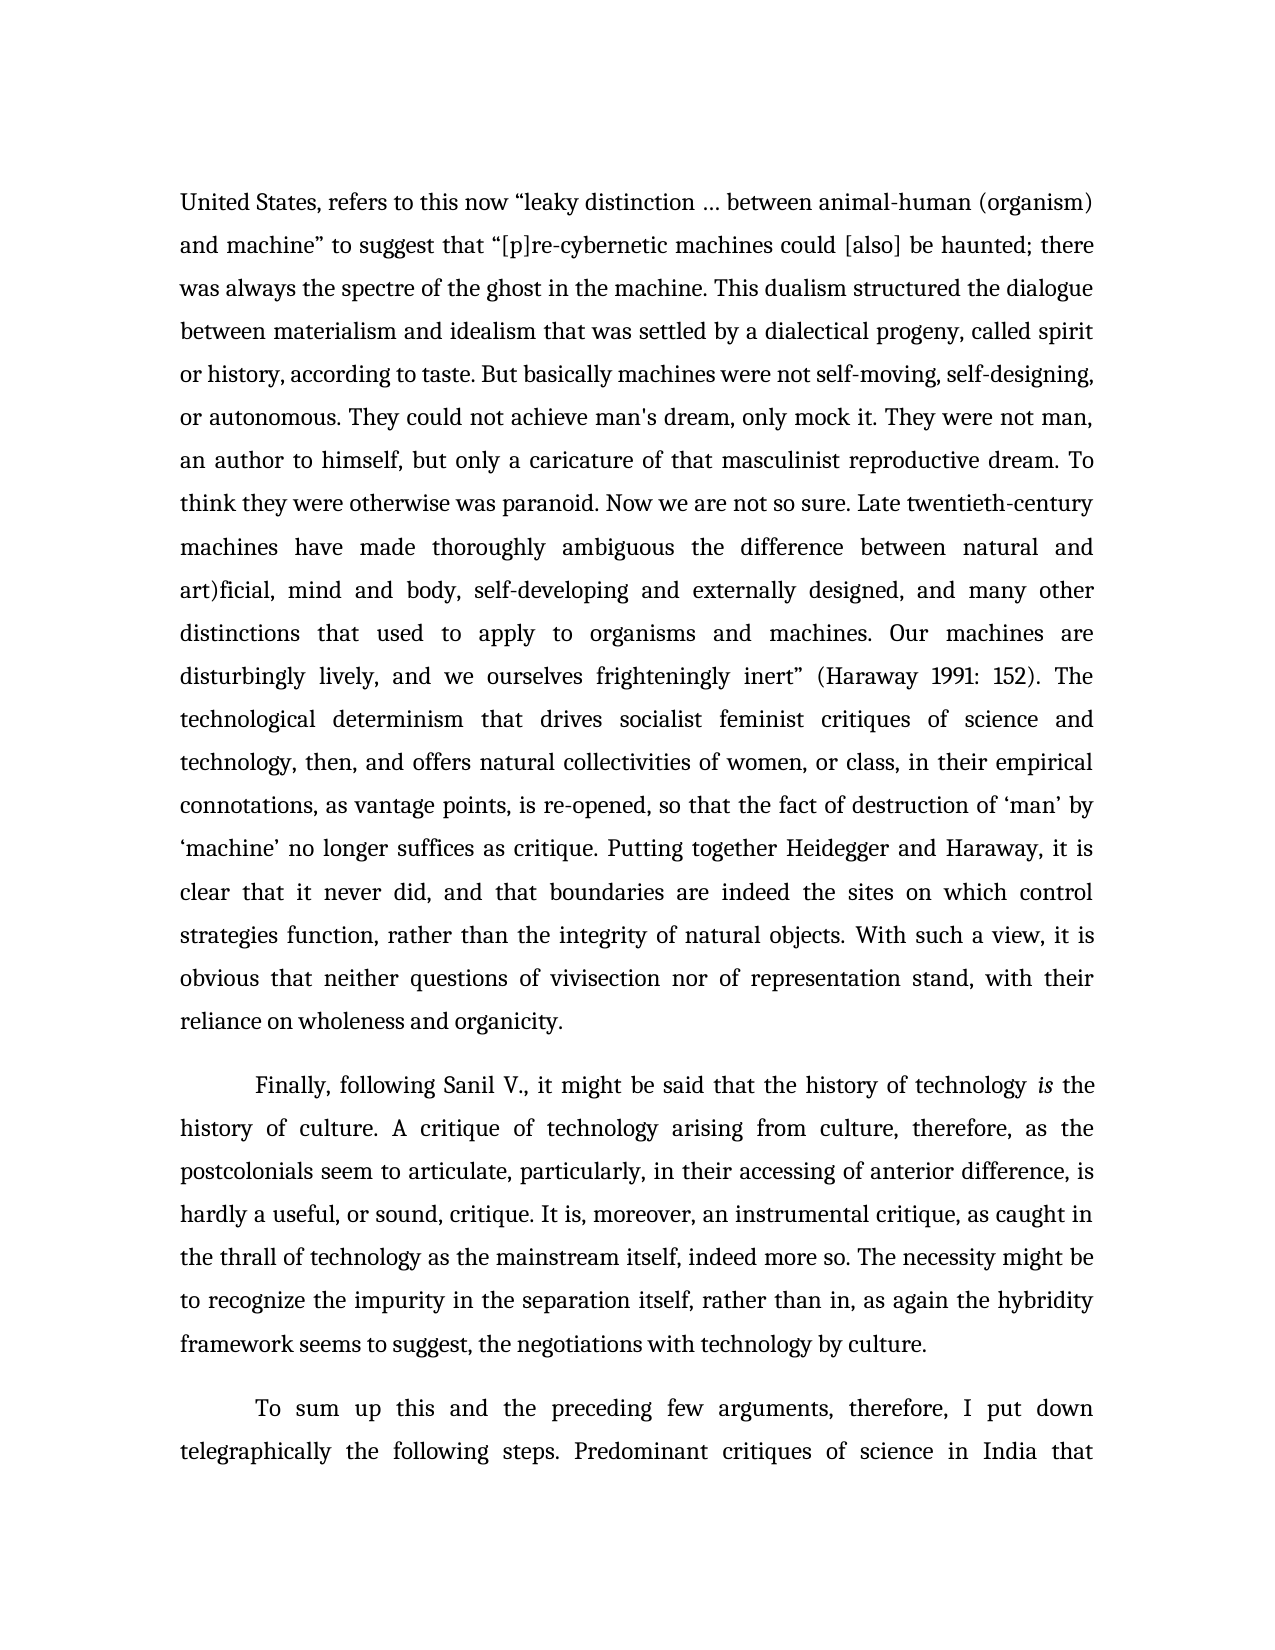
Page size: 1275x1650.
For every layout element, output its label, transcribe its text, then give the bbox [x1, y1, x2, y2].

text United States, refers to this now “leaky distinction … between animal-human (organism) and machine” to suggest that “[p]re-cybernetic machines could [also] be haunted; there was always the spectre of the ghost in the machine. This dualism structured the dialogue between materialism and idealism that was settled by a dialectical progeny, called spirit or history, according to taste. But basically machines were not self-moving, self-designing, or autonomous. They could not achieve man's dream, only mock it. They were not man, an author to himself, but only a caricature of that masculinist reproductive dream. To think they were otherwise was paranoid. Now we are not so sure. Late twentieth-century machines have made thoroughly ambiguous the difference between natural and art)ficial, mind and body, self-developing and externally designed, and many other distinctions that used to apply to organisms and machines. Our machines are disturbingly lively, and we ourselves frighteningly inert” (Haraway 1991: 152). The technological determinism that drives socialist feminist critiques of science and technology, then, and offers natural collectivities of women, or class, in their empirical connotations, as vantage points, is re-opened, so that the fact of destruction of ‘man’ by ‘machine’ no longer suffices as critique. Putting together Heidegger and Haraway, it is clear that it never did, and that boundaries are indeed the sites on which control strategies function, rather than the integrity of natural objects. With such a view, it is obvious that neither questions of vivisection nor of representation stand, with their reliance on wholeness and organicity. [180, 187, 1095, 1036]
text To sum up this and the preceding few arguments, therefore, I put down telegraphically the following steps. Predominant critiques of science in India that [180, 1393, 1095, 1465]
text Finally, following Sanil V., it might be said that the history of technology is the history of culture. A critique of technology arising from culture, therefore, as the postcolonials seem to articulate, particularly, in their accessing of anterior difference, is hardly a useful, or sound, critique. It is, moreover, an instrumental critique, as caught in the thrall of technology as the mainstream itself, indeed more so. The necessity might be to recognize the impurity in the separation itself, rather than in, as again the hybridity framework seems to suggest, the negotiations with technology by culture. [180, 1071, 1095, 1358]
